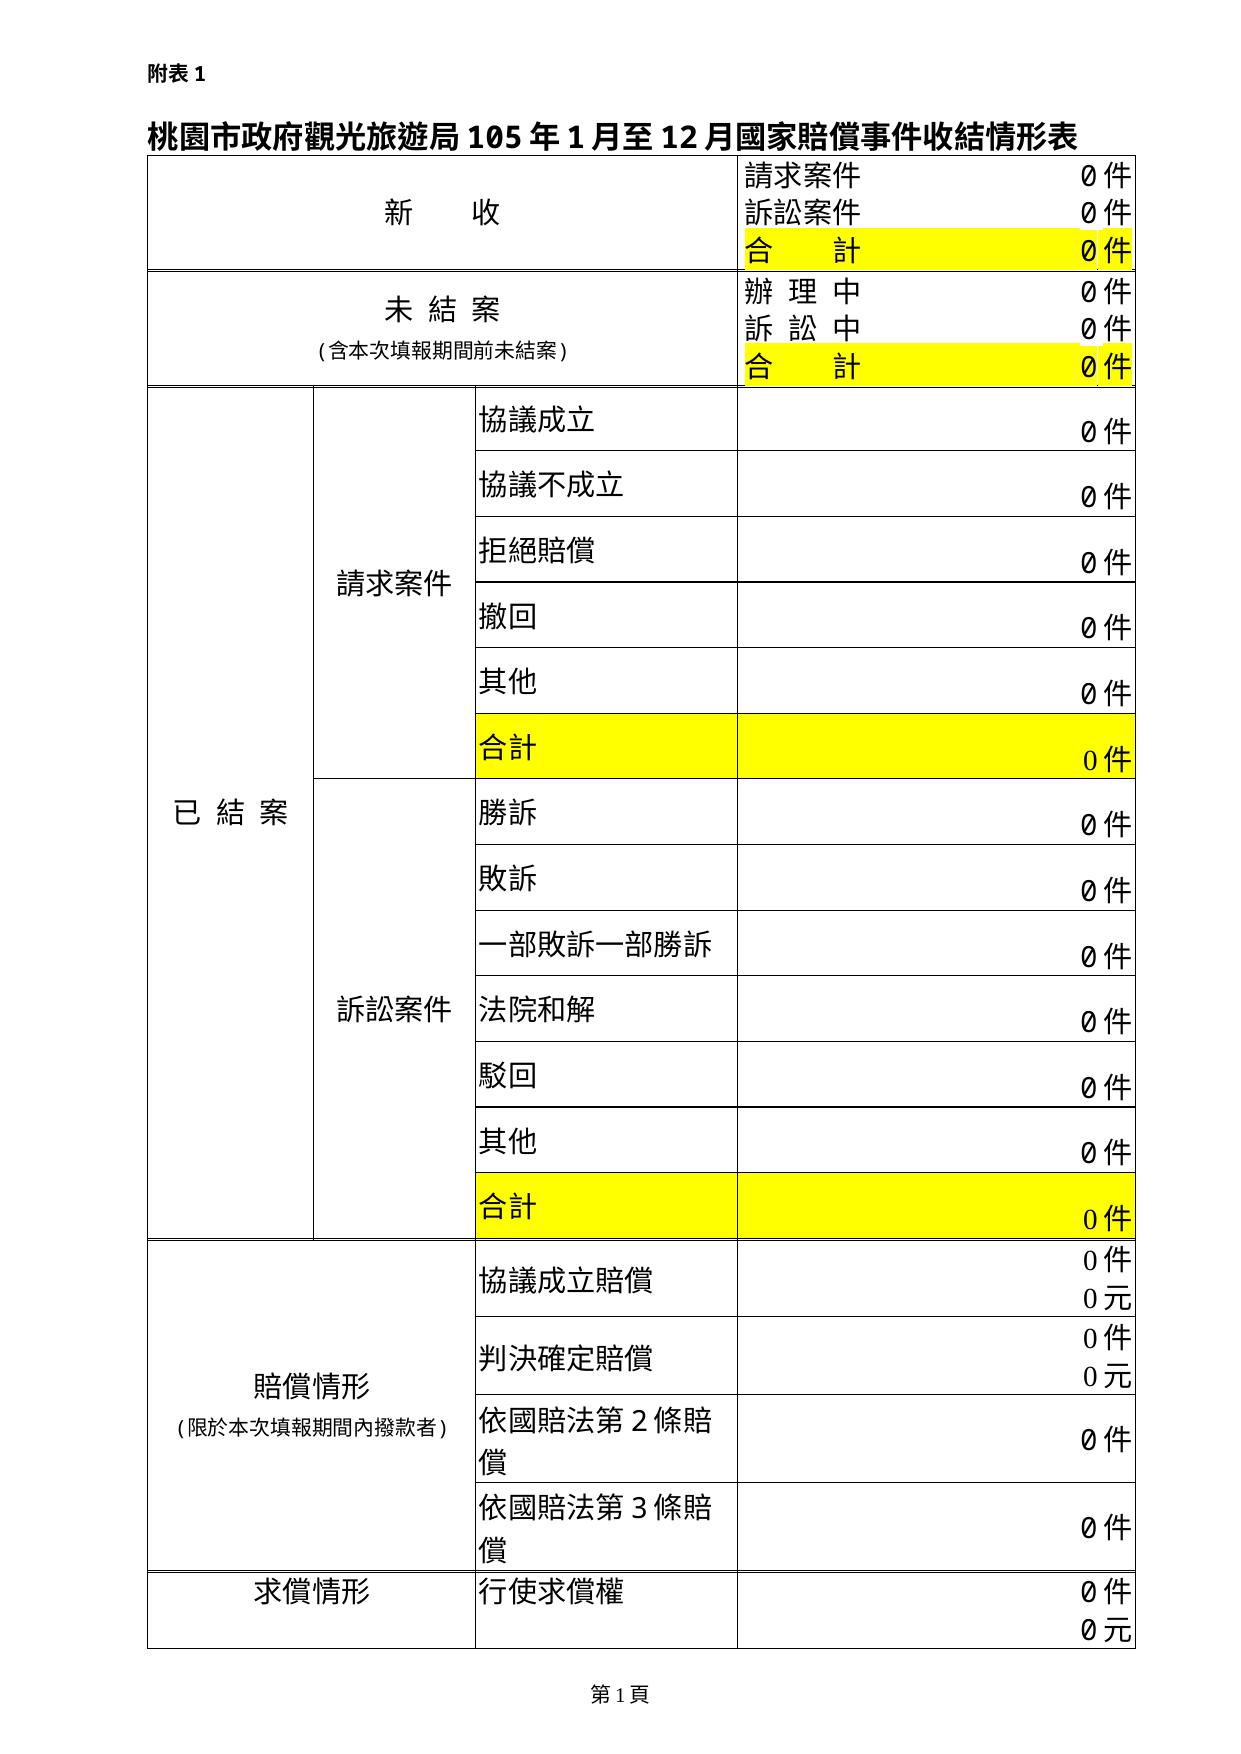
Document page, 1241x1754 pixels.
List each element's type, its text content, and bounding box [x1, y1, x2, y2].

table_cell 0件 [738, 1173, 1135, 1238]
table_cell 依國賠法第2條賠償 [476, 1395, 737, 1482]
table_cell 拒絕賠償 [476, 517, 737, 581]
table_cell 行使求償權 [476, 1573, 737, 1648]
table_cell 賠償情形 (限於本次填報期間內撥款者) [148, 1241, 475, 1569]
table_header 請求案件 0件 訴訟案件 0件 合 計 0件 [738, 156, 1135, 269]
table_cell 協議不成立 [476, 451, 737, 516]
table_cell 已 結 案 [148, 388, 313, 1238]
text 附表1 [148, 30, 1092, 93]
table_cell 依國賠法第3條賠償 [476, 1483, 737, 1569]
table_cell 0件 [738, 648, 1135, 713]
table_cell 合計 [476, 714, 737, 778]
table_cell 其他 [476, 648, 737, 713]
table_cell 0件 [738, 714, 1135, 778]
table_cell 0件 0元 [738, 1573, 1135, 1648]
table_cell 法院和解 [476, 976, 737, 1041]
table_cell 0件 [738, 779, 1135, 844]
table_cell 0件 [738, 1483, 1135, 1569]
table_cell 0件 [738, 845, 1135, 909]
text 桃園市政府觀光旅遊局105年1月至12月國家賠償事件收結情形表 [148, 93, 1092, 155]
table_cell 0件 [738, 583, 1135, 647]
table_cell 判決確定賠償 [476, 1317, 737, 1394]
table_cell 0件 [738, 388, 1135, 450]
table_cell 一部敗訴一部勝訴 [476, 911, 737, 975]
table_cell 0件 [738, 1395, 1135, 1482]
table_cell 協議成立 [476, 388, 737, 450]
table_cell 請求案件 [314, 388, 475, 778]
table_cell 0件 [738, 517, 1135, 581]
table_cell 敗訴 [476, 845, 737, 909]
table_cell 求償情形 [148, 1573, 475, 1648]
table_cell 未 結 案 (含本次填報期間前未結案) [148, 272, 737, 384]
table_header 新 收 [148, 156, 737, 269]
table_cell 0件 [738, 976, 1135, 1041]
table_cell 撤回 [476, 583, 737, 647]
table_cell 勝訴 [476, 779, 737, 844]
table_cell 辦 理 中 0件 訴 訟 中 0件 合 計 0件 [738, 272, 1135, 384]
table_cell 0件 [738, 1108, 1135, 1172]
table_cell 駁回 [476, 1042, 737, 1106]
table_cell 0件 [738, 911, 1135, 975]
table_cell 0件 [738, 451, 1135, 516]
table_cell 協議成立賠償 [476, 1241, 737, 1316]
table_cell 其他 [476, 1108, 737, 1172]
table_cell 訴訟案件 [314, 779, 475, 1238]
table_cell 0件 0元 [738, 1317, 1135, 1394]
table_cell 0件 [738, 1042, 1135, 1106]
table_cell 0件 0元 [738, 1241, 1135, 1316]
table_cell 合計 [476, 1173, 737, 1238]
